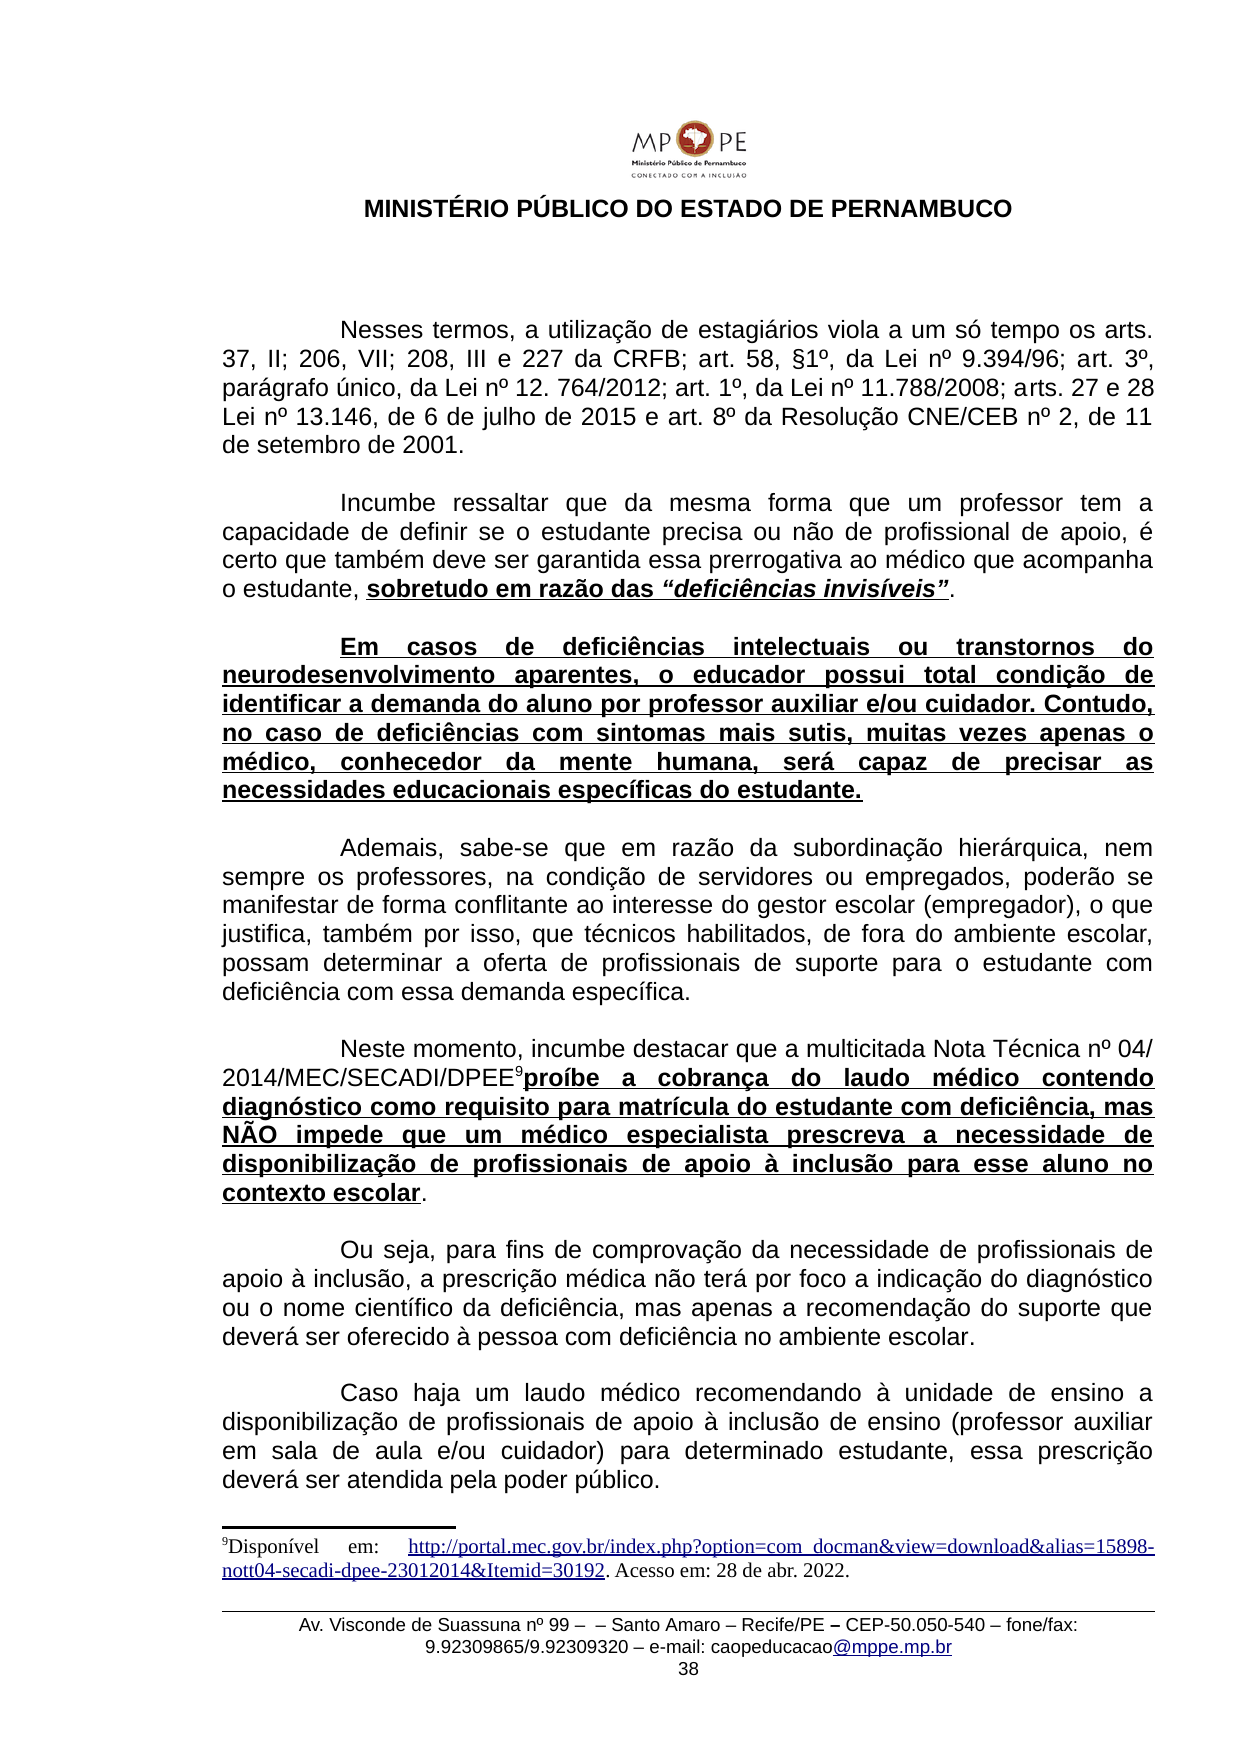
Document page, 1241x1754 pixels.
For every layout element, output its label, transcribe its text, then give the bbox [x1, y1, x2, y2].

text Em casos de deficiências intelectuais ou transtornos do neurodesenvolvimento aparentes, o educador possui total condição de [222, 632, 1155, 685]
text Ou seja, para fins de comprovação da necessidade de profissionais de apoio à inclusão, a prescrição médica não terá por foco a indicação do diagnóstico ou o nome científico da deficiência, mas apenas a recomendação do suporte que deverá ser oferecido à pessoa com deficiência no ambiente escolar. [222, 1235, 1155, 1350]
text Ademais, sabe-se que em razão da subordinação hierárquica, nem sempre os professores, na condição de servidores ou empregados, poderão se manifestar de forma conflitante ao interesse do gestor escolar (empregador), o que justifica, também por isso, que técnicos habilitados, de fora do ambiente escolar, possam determinar a oferta de profissionais de suporte para o estudante com deficiência com essa demanda específica. [222, 833, 1155, 1005]
text NÃO impede que um médico especialista prescreva a necessidade de disponibilização de profissionais de apoio à inclusão para esse aluno no contexto escolar. [222, 1118, 1155, 1207]
text no caso de deficiências com sintomas mais sutis, muitas vezes apenas o [222, 715, 1155, 743]
text identificar a demanda do aluno por professor auxiliar e/ou cuidador. Contudo, [222, 687, 1155, 714]
text médico, conhecedor da mente humana, será capaz de precisar as necessidades educacionais específicas do estudante. [222, 744, 1155, 804]
text Disponível em: http://portal.mec.gov.br/index.php?option=com_docman&view=download&alias=15898-nott04-secadi-dpee-23012014&Itemid=30192. Acesso em: 28 de abr. 2022. [222, 1533, 1155, 1582]
picture [604, 103, 773, 194]
text Caso haja um laudo médico recomendando à unidade de ensino a disponibilização de profissionais de apoio à inclusão de ensino (professor auxiliar em sala de aula e/ou cuidador) para determinado estudante, essa prescrição deverá ser atendida pela poder público. [222, 1378, 1155, 1493]
text Neste momento, incumbe destacar que a multicitada Nota Técnica nº 04/ 2014/MEC/SECADI/DPEEproíbe a cobrança do laudo médico contendo diagnóstico como requisito para matrícula do estudante com deficiência, mas [222, 1034, 1155, 1117]
text Nesses termos, a utilização de estagiários viola a um só tempo os arts. 37, II; 206, VII; 208, III e 227 da CRFB; art. 58, §1º, da Lei nº 9.394/96; art. 3º, parágrafo único, da Lei nº 12. 764/2012; art. 1º, da Lei nº 11.788/2008; arts. 27 e 28 Lei nº 13.146, de 6 de julho de 2015 e art. 8º da Resolução CNE/CEB nº 2, de 11 de setembro de 2001. [222, 315, 1155, 459]
text Incumbe ressaltar que da mesma forma que um professor tem a capacidade de definir se o estudante precisa ou não de profissional de apoio, é certo que também deve ser garantida essa prerrogativa ao médico que acompanha o estudante, sobretudo em razão das “deficiências invisíveis”. [222, 488, 1155, 603]
